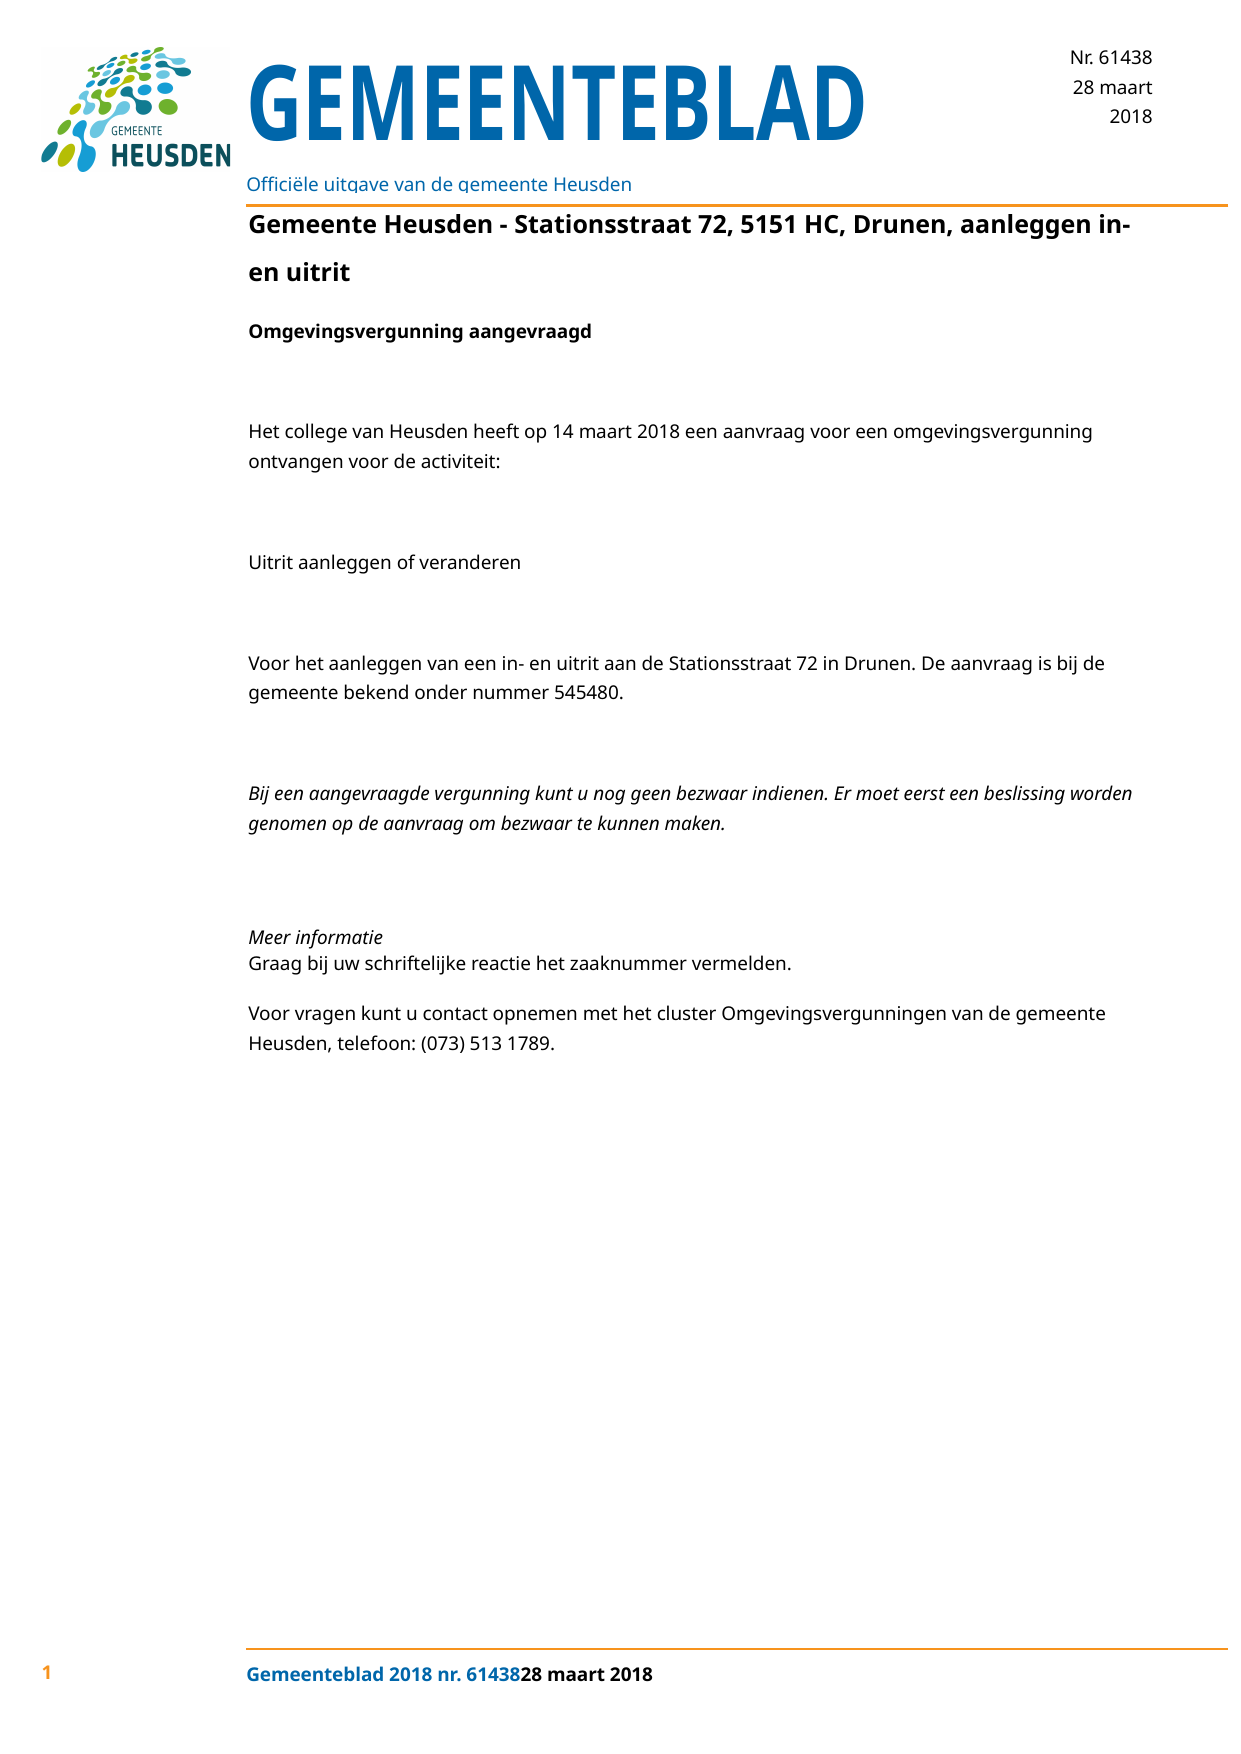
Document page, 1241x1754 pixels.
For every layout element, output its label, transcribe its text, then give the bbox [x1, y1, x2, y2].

text Uitrit aanleggen of veranderen [248, 549, 1152, 575]
text Voor het aanleggen van een in- en uitrit aan de Stationsstraat 72 in Drunen. De aanvraag is bij de gemeente bekend onder nummer 545480. [248, 650, 1152, 705]
text Bij een aangevraagde vergunning kunt u nog geen bezwaar indienen. Er moet eerst een beslissing worden genomen op de aanvraag om bezwaar te kunnen maken. [248, 780, 1152, 836]
text Omgevingsvergunning aangevraagd [248, 318, 1152, 344]
text Graag bij uw schriftelijke reactie het zaaknummer vermelden. [248, 950, 1152, 976]
picture [41, 47, 231, 172]
text Gemeente Heusden - Stationsstraat 72, 5151 HC, Drunen, aanleggen in- en uitrit [248, 207, 1152, 288]
text Voor vragen kunt u contact opnemen met het cluster Omgevingsvergunningen van de gemeente Heusden, telefoon: (073) 513 1789. [248, 1001, 1152, 1056]
text Het college van Heusden heeft op 14 maart 2018 een aanvraag voor een omgevingsvergunning ontvangen voor de activiteit: [248, 419, 1152, 474]
text Meer informatie [248, 924, 1152, 950]
